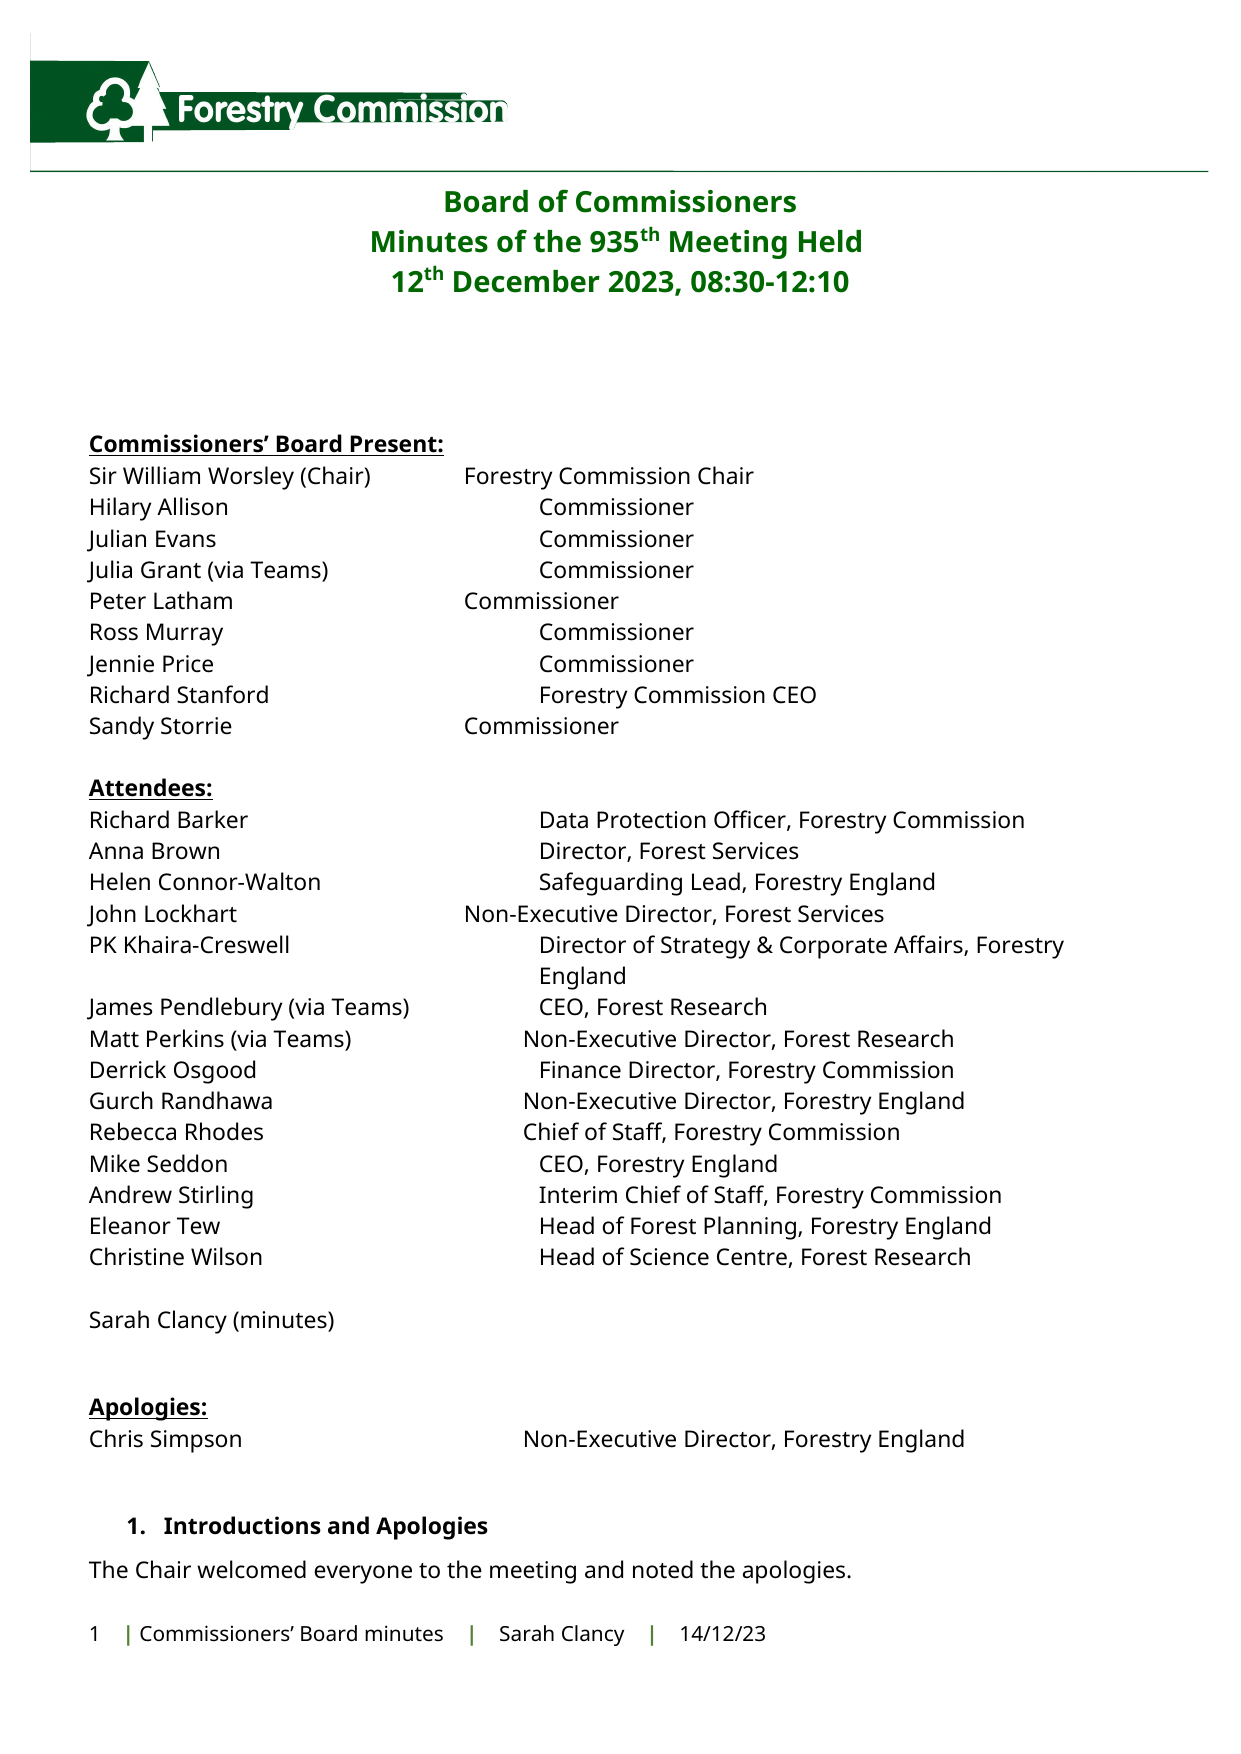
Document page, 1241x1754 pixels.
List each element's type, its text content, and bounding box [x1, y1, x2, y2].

text Jennie Price Commissioner [89, 647, 1152, 678]
text Sarah Clancy (minutes) [89, 1303, 1152, 1334]
text Matt Perkins (via Teams) Non-Executive Director, Forest Research [89, 1022, 1152, 1053]
text Christine Wilson Head of Science Centre, Forest Research [89, 1241, 1152, 1272]
text Richard Barker Data Protection Officer, Forestry Commission [89, 803, 1152, 834]
text Richard Stanford Forestry Commission CEO [89, 678, 1152, 709]
text Apologies: [89, 1391, 1152, 1422]
text James Pendlebury (via Teams) CEO, Forest Research [89, 991, 1152, 1022]
list Introductions and Apologies [126, 1509, 1152, 1541]
text John Lockhart Non-Executive Director, Forest Services [89, 897, 1152, 928]
text Hilary Allison Commissioner [89, 491, 1152, 522]
text Sir William Worsley (Chair) Forestry Commission Chair [89, 459, 1152, 491]
text Mike Seddon CEO, Forestry England [89, 1147, 1152, 1178]
text Sandy Storrie Commissioner [89, 709, 1152, 741]
text Board of Commissioners [89, 173, 1152, 221]
text Ross Murray Commissioner [89, 616, 1152, 647]
text Attendees: [89, 772, 1152, 803]
text Anna Brown Director, Forest Services [89, 834, 1152, 866]
text Commissioners’ Board Present: [89, 428, 1152, 459]
text Derrick Osgood Finance Director, Forestry Commission [89, 1053, 1152, 1084]
text [89, 142, 1152, 170]
text Minutes of the 935th Meeting Held [89, 221, 1152, 261]
text Andrew Stirling Interim Chief of Staff, Forestry Commission [89, 1178, 1152, 1209]
text PK Khaira-Creswell Director of Strategy & Corporate Affairs, Forestry England [89, 928, 1152, 991]
text 12th December 2023, 08:30-12:10 [89, 261, 1152, 301]
text Chris Simpson Non-Executive Director, Forestry England [89, 1422, 1152, 1453]
text Julia Grant (via Teams) Commissioner [89, 553, 1152, 584]
text The Chair welcomed everyone to the meeting and noted the apologies. [89, 1553, 1152, 1584]
text Peter Latham Commissioner [89, 584, 1152, 616]
text Gurch Randhawa Non-Executive Director, Forestry England [89, 1084, 1152, 1116]
text Julian Evans Commissioner [89, 522, 1152, 553]
text Rebecca Rhodes Chief of Staff, Forestry Commission [89, 1116, 1152, 1147]
text Eleanor Tew Head of Forest Planning, Forestry England [89, 1209, 1152, 1241]
text Helen Connor-Walton Safeguarding Lead, Forestry England [89, 866, 1152, 897]
